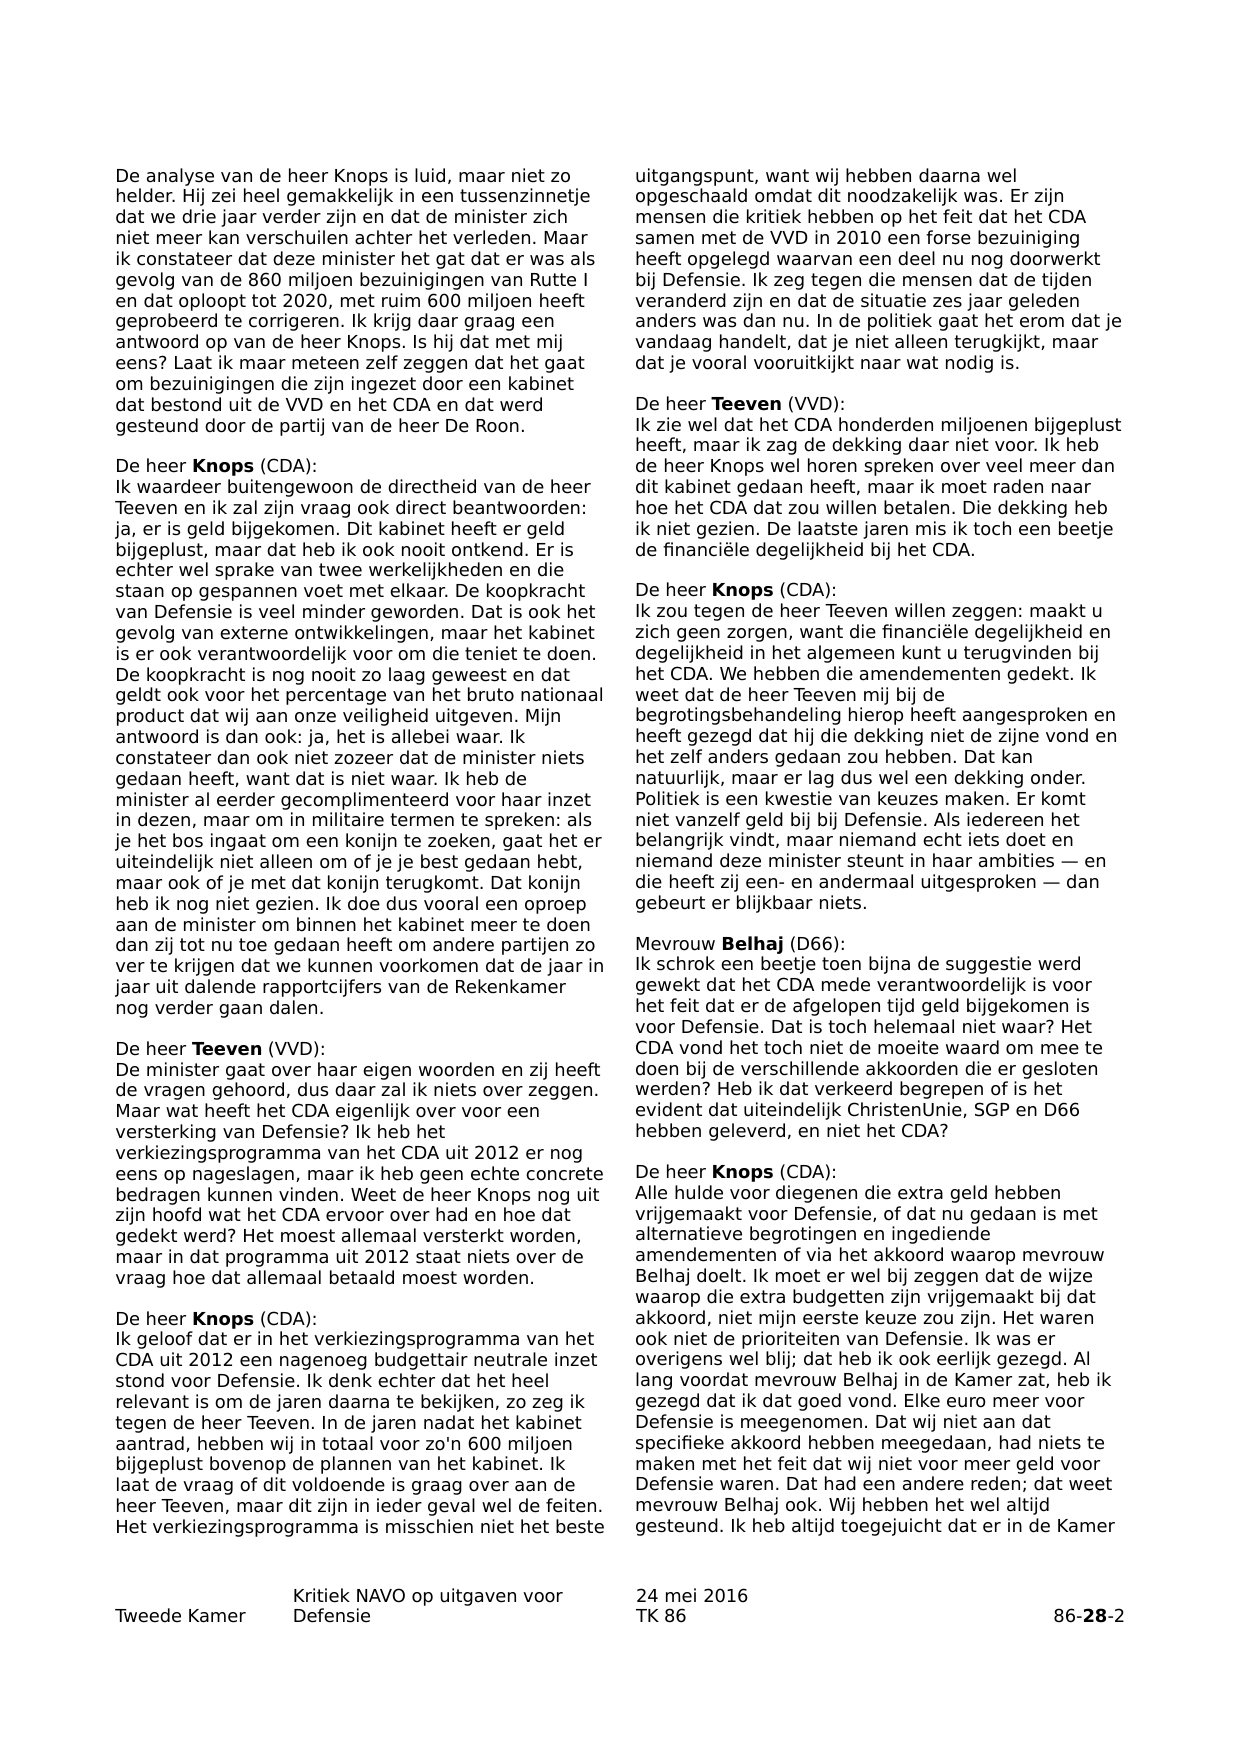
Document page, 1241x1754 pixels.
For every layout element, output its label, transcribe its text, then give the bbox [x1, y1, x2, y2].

text De minister gaat over haar eigen woorden en zij heeft de vragen gehoord, dus daar zal ik niets over zeggen. Maar wat heeft het CDA eigenlijk over voor een versterking van Defensie? Ik heb het verkiezingsprogramma van het CDA uit 2012 er nog eens op nageslagen, maar ik heb geen echte concrete bedragen kunnen vinden. Weet de heer Knops nog uit zijn hoofd wat het CDA ervoor over had en hoe dat gedekt werd? Het moest allemaal versterkt worden, maar in dat programma uit 2012 staat niets over de vraag hoe dat allemaal betaald moest worden. [115, 1059, 605, 1288]
text Mevrouw Belhaj (D66): [635, 933, 1125, 954]
text uitgangspunt, want wij hebben daarna wel opgeschaald omdat dit noodzakelijk was. Er zijn mensen die kritiek hebben op het feit dat het CDA samen met de VVD in 2010 een forse bezuiniging heeft opgelegd waarvan een deel nu nog doorwerkt bij Defensie. Ik zeg tegen die mensen dat de tijden veranderd zijn en dat de situatie zes jaar geleden anders was dan nu. In de politiek gaat het erom dat je vandaag handelt, dat je niet alleen terugkijkt, maar dat je vooral vooruitkijkt naar wat nodig is. [635, 165, 1125, 374]
text De heer Teeven (VVD): [115, 1038, 605, 1059]
text Ik geloof dat er in het verkiezingsprogramma van het CDA uit 2012 een nagenoeg budgettair neutrale inzet stond voor Defensie. Ik denk echter dat het heel relevant is om de jaren daarna te bekijken, zo zeg ik tegen de heer Teeven. In de jaren nadat het kabinet aantrad, hebben wij in totaal voor zo'n 600 miljoen bijgeplust bovenop de plannen van het kabinet. Ik laat de vraag of dit voldoende is graag over aan de heer Teeven, maar dit zijn in ieder geval wel de feiten. Het verkiezingsprogramma is misschien niet het beste [115, 1329, 605, 1537]
text De heer Knops (CDA): [635, 1162, 1125, 1182]
text De heer Knops (CDA): [115, 1308, 605, 1329]
text De analyse van de heer Knops is luid, maar niet zo helder. Hij zei heel gemakkelijk in een tussenzinnetje dat we drie jaar verder zijn en dat de minister zich niet meer kan verschuilen achter het verleden. Maar ik constateer dat deze minister het gat dat er was als gevolg van de 860 miljoen bezuinigingen van Rutte I en dat oploopt tot 2020, met ruim 600 miljoen heeft geprobeerd te corrigeren. Ik krijg daar graag een antwoord op van de heer Knops. Is hij dat met mij eens? Laat ik maar meteen zelf zeggen dat het gaat om bezuinigingen die zijn ingezet door een kabinet dat bestond uit de VVD en het CDA en dat werd gesteund door de partij van de heer De Roon. [115, 165, 605, 436]
text Ik zie wel dat het CDA honderden miljoenen bijgeplust heeft, maar ik zag de dekking daar niet voor. Ik heb de heer Knops wel horen spreken over veel meer dan dit kabinet gedaan heeft, maar ik moet raden naar hoe het CDA dat zou willen betalen. Die dekking heb ik niet gezien. De laatste jaren mis ik toch een beetje de financiële degelijkheid bij het CDA. [635, 414, 1125, 560]
text Alle hulde voor diegenen die extra geld hebben vrijgemaakt voor Defensie, of dat nu gedaan is met alternatieve begrotingen en ingediende amendementen of via het akkoord waarop mevrouw Belhaj doelt. Ik moet er wel bij zeggen dat de wijze waarop die extra budgetten zijn vrijgemaakt bij dat akkoord, niet mijn eerste keuze zou zijn. Het waren ook niet de prioriteiten van Defensie. Ik was er overigens wel blij; dat heb ik ook eerlijk gezegd. Al lang voordat mevrouw Belhaj in de Kamer zat, heb ik gezegd dat ik dat goed vond. Elke euro meer voor Defensie is meegenomen. Dat wij niet aan dat specifieke akkoord hebben meegedaan, had niets te maken met het feit dat wij niet voor meer geld voor Defensie waren. Dat had een andere reden; dat weet mevrouw Belhaj ook. Wij hebben het wel altijd gesteund. Ik heb altijd toegejuicht dat er in de Kamer [635, 1182, 1125, 1537]
text De heer Knops (CDA): [635, 580, 1125, 601]
text De heer Teeven (VVD): [635, 394, 1125, 414]
text Ik schrok een beetje toen bijna de suggestie werd gewekt dat het CDA mede verantwoordelijk is voor het feit dat er de afgelopen tijd geld bijgekomen is voor Defensie. Dat is toch helemaal niet waar? Het CDA vond het toch niet de moeite waard om mee te doen bij de verschillende akkoorden die er gesloten werden? Heb ik dat verkeerd begrepen of is het evident dat uiteindelijk ChristenUnie, SGP en D66 hebben geleverd, en niet het CDA? [635, 954, 1125, 1142]
text Ik zou tegen de heer Teeven willen zeggen: maakt u zich geen zorgen, want die financiële degelijkheid en degelijkheid in het algemeen kunt u terugvinden bij het CDA. We hebben die amendementen gedekt. Ik weet dat de heer Teeven mij bij de begrotingsbehandeling hierop heeft aangesproken en heeft gezegd dat hij die dekking niet de zijne vond en het zelf anders gedaan zou hebben. Dat kan natuurlijk, maar er lag dus wel een dekking onder. Politiek is een kwestie van keuzes maken. Er komt niet vanzelf geld bij bij Defensie. Als iedereen het belangrijk vindt, maar niemand echt iets doet en niemand deze minister steunt in haar ambities — en die heeft zij een- en andermaal uitgesproken — dan gebeurt er blijkbaar niets. [635, 601, 1125, 913]
text Ik waardeer buitengewoon de directheid van de heer Teeven en ik zal zijn vraag ook direct beantwoorden: ja, er is geld bijgekomen. Dit kabinet heeft er geld bijgeplust, maar dat heb ik ook nooit ontkend. Er is echter wel sprake van twee werkelijkheden en die staan op gespannen voet met elkaar. De koopkracht van Defensie is veel minder geworden. Dat is ook het gevolg van externe ontwikkelingen, maar het kabinet is er ook verantwoordelijk voor om die teniet te doen. De koopkracht is nog nooit zo laag geweest en dat geldt ook voor het percentage van het bruto nationaal product dat wij aan onze veiligheid uitgeven. Mijn antwoord is dan ook: ja, het is allebei waar. Ik constateer dan ook niet zozeer dat de minister niets gedaan heeft, want dat is niet waar. Ik heb de minister al eerder gecomplimenteerd voor haar inzet in dezen, maar om in militaire termen te spreken: als je het bos ingaat om een konijn te zoeken, gaat het er uiteindelijk niet alleen om of je je best gedaan hebt, maar ook of je met dat konijn terugkomt. Dat konijn heb ik nog niet gezien. Ik doe dus vooral een oproep aan de minister om binnen het kabinet meer te doen dan zij tot nu toe gedaan heeft om andere partijen zo ver te krijgen dat we kunnen voorkomen dat de jaar in jaar uit dalende rapportcijfers van de Rekenkamer nog verder gaan dalen. [115, 477, 605, 1018]
text De heer Knops (CDA): [115, 456, 605, 477]
